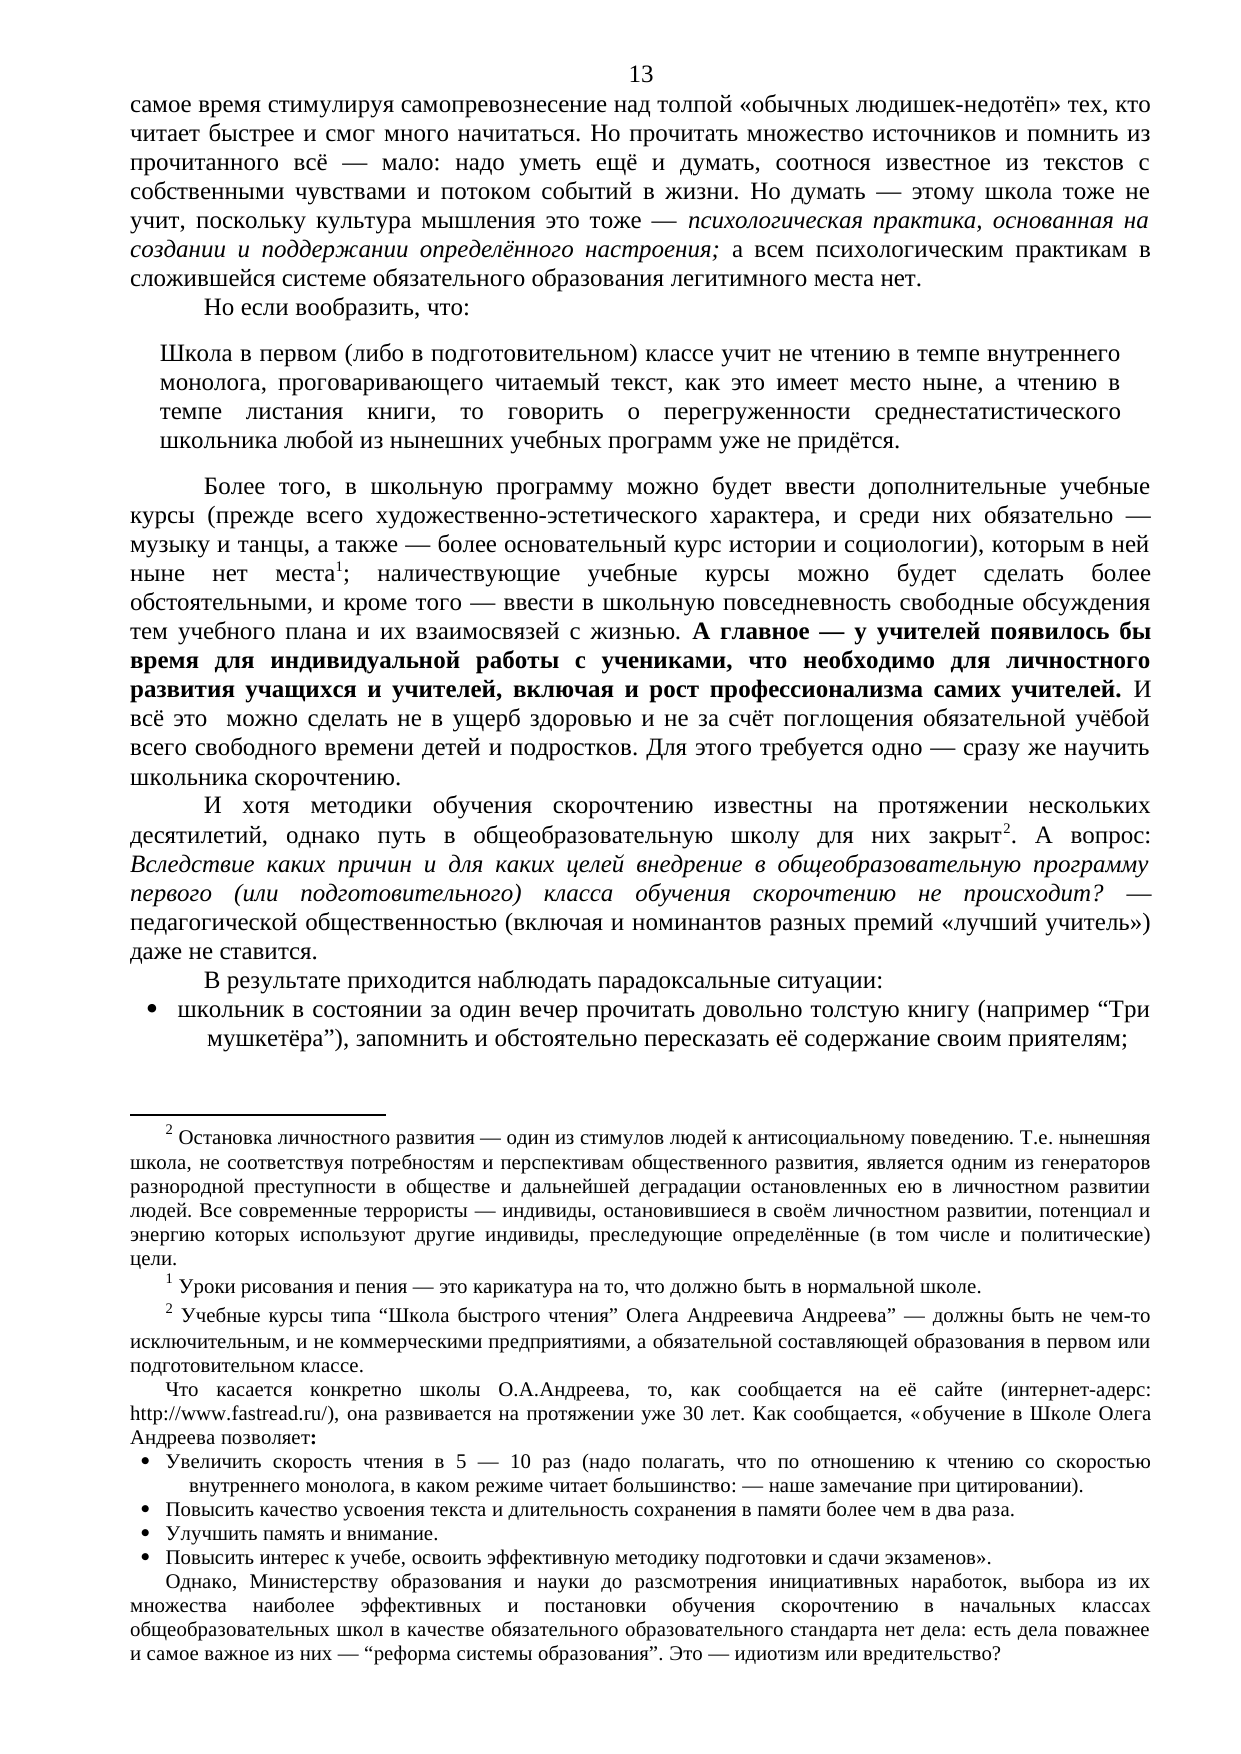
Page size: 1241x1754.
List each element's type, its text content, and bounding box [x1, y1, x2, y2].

text Школа в первом (либо в подготовительном) классе учит не чтению в темпе внутреннего монолога, проговаривающего читаемый текст, как это имеет место ныне, а чтению в темпе листания книги, то говорить о перегруженности среднестатистического школьника любой из нынешних учебных программ уже не придётся. [159, 338, 1122, 454]
text Но если вообразить, что: [130, 292, 1152, 321]
text Учебные курсы типа “Школа быстрого чтения” Олега Андреевича Андреева” — должны быть не чем-то исключительным, и не коммерческими предприятиями, а обязательной составляющей образования в первом или подготовительном классе. [130, 1299, 1152, 1377]
list школьник в состоянии за один вечер прочитать довольно толстую книгу (например “Три мушкетёра”), запомнить и обстоятельно пересказать её содержание своим приятелям; [148, 994, 1152, 1052]
text Однако, Министерству образования и науки до разсмотрения инициативных наработок, выбора из их множества наиболее эффективных и постановки обучения скорочтению в начальных классах общеобразовательных школ в качестве обязательного образовательного стандарта нет дела: есть дела поважнее и самое важное из них — “реформа системы образования”. Это — идиотизм или вредительство? [130, 1569, 1152, 1665]
text Более того, в школьную программу можно будет ввести дополнительные учебные курсы (прежде всего художественно-эсте­ти­чес­кого характера, и среди них обязательно — музыку и танцы, а также — более основательный курс истории и социологии), которым в ней ныне нет места; наличествующие учебные курсы можно будет сделать более обстоятельными, и кроме того — ввести в школьную повседневность свободные обсуждения тем учебного плана и их взаимосвязей с жизнью. А главное — у учителей появилось бы время для индивидуальной работы с учениками, что необходимо для личностного развития учащихся и учителей, включая и рост профессионализма самих учителей. И всё это можно сделать не в ущерб здоровью и не за счёт поглощения обязательной учёбой всего свободного времени детей и подростков. Для этого требуется одно — сразу же научить школьника скорочтению. [130, 471, 1152, 790]
text Остановка личностного развития — один из стимулов людей к антисоциальному поведению. Т.е. нынешняя школа, не соответствуя потребностям и перспективам общественного развития, является одним из генераторов разнородной преступности в обществе и дальнейшей деградации остановленных ею в личностном развитии людей. Все современные террористы — индивиды, остановившиеся в своём личностном развитии, потенциал и энергию которых используют другие индивиды, преследующие определённые (в том числе и политические) цели. [130, 1121, 1152, 1270]
text И хотя методики обучения скорочтению известны на протяжении нескольких десятилетий, однако путь в общеобразовательную школу для них закрыт. А вопрос: Вследствие каких причин и для каких целей внедрение в общеобразовательную программу первого (или подготовительного) класса обучения скорочтению не происходит? — педагогической общественностью (включая и номинан­тов разных премий «лучший учитель») даже не ставится. [130, 790, 1152, 965]
list Повысить качество усвоения текста и длительность сохранения в памяти более чем в два раза. [142, 1497, 1152, 1521]
text самое время стимулируя самопревознесение над толпой «обычных людишек-недотёп» тех, кто читает быстрее и смог много начитаться. Но прочитать множество источников и помнить из прочитанного всё — мало: надо уметь ещё и думать, соотнося известное из текстов с собственными чувствами и потоком событий в жизни. Но думать — этому школа тоже не учит, поскольку культура мышления это тоже — психологическая практика, основанная на создании и поддержании определённого настроения; а всем психологическим практикам в сложившейся системе обязательного образования легитимного места нет. [130, 89, 1152, 292]
list Улучшить память и внимание. [142, 1521, 1152, 1545]
list Увеличить скорость чтения в 5 — 10 раз (надо полагать, что по отношению к чтению со скоростью внутреннего монолога, в каком режиме читает большинство: — наше замечание при цитировании). [142, 1449, 1152, 1497]
text Уроки рисования и пения — это карикатура на то, что должно быть в нормальной школе. [130, 1270, 1152, 1299]
text В результате приходится наблюдать парадоксальные ситуации: [130, 965, 1152, 994]
text Что касается конкретно школы О.А.Андреева, то, как сообщается на её сайте (интер­нет-адерс: http://www.fastread.ru/), она развивается на протяжении уже 30 лет. Как сообщается, «обучение в Школе Олега Андреева позволяет: [130, 1377, 1152, 1449]
list Повысить интерес к учебе, освоить эффективную методику подготовки и сдачи экзаменов». [142, 1545, 1152, 1569]
